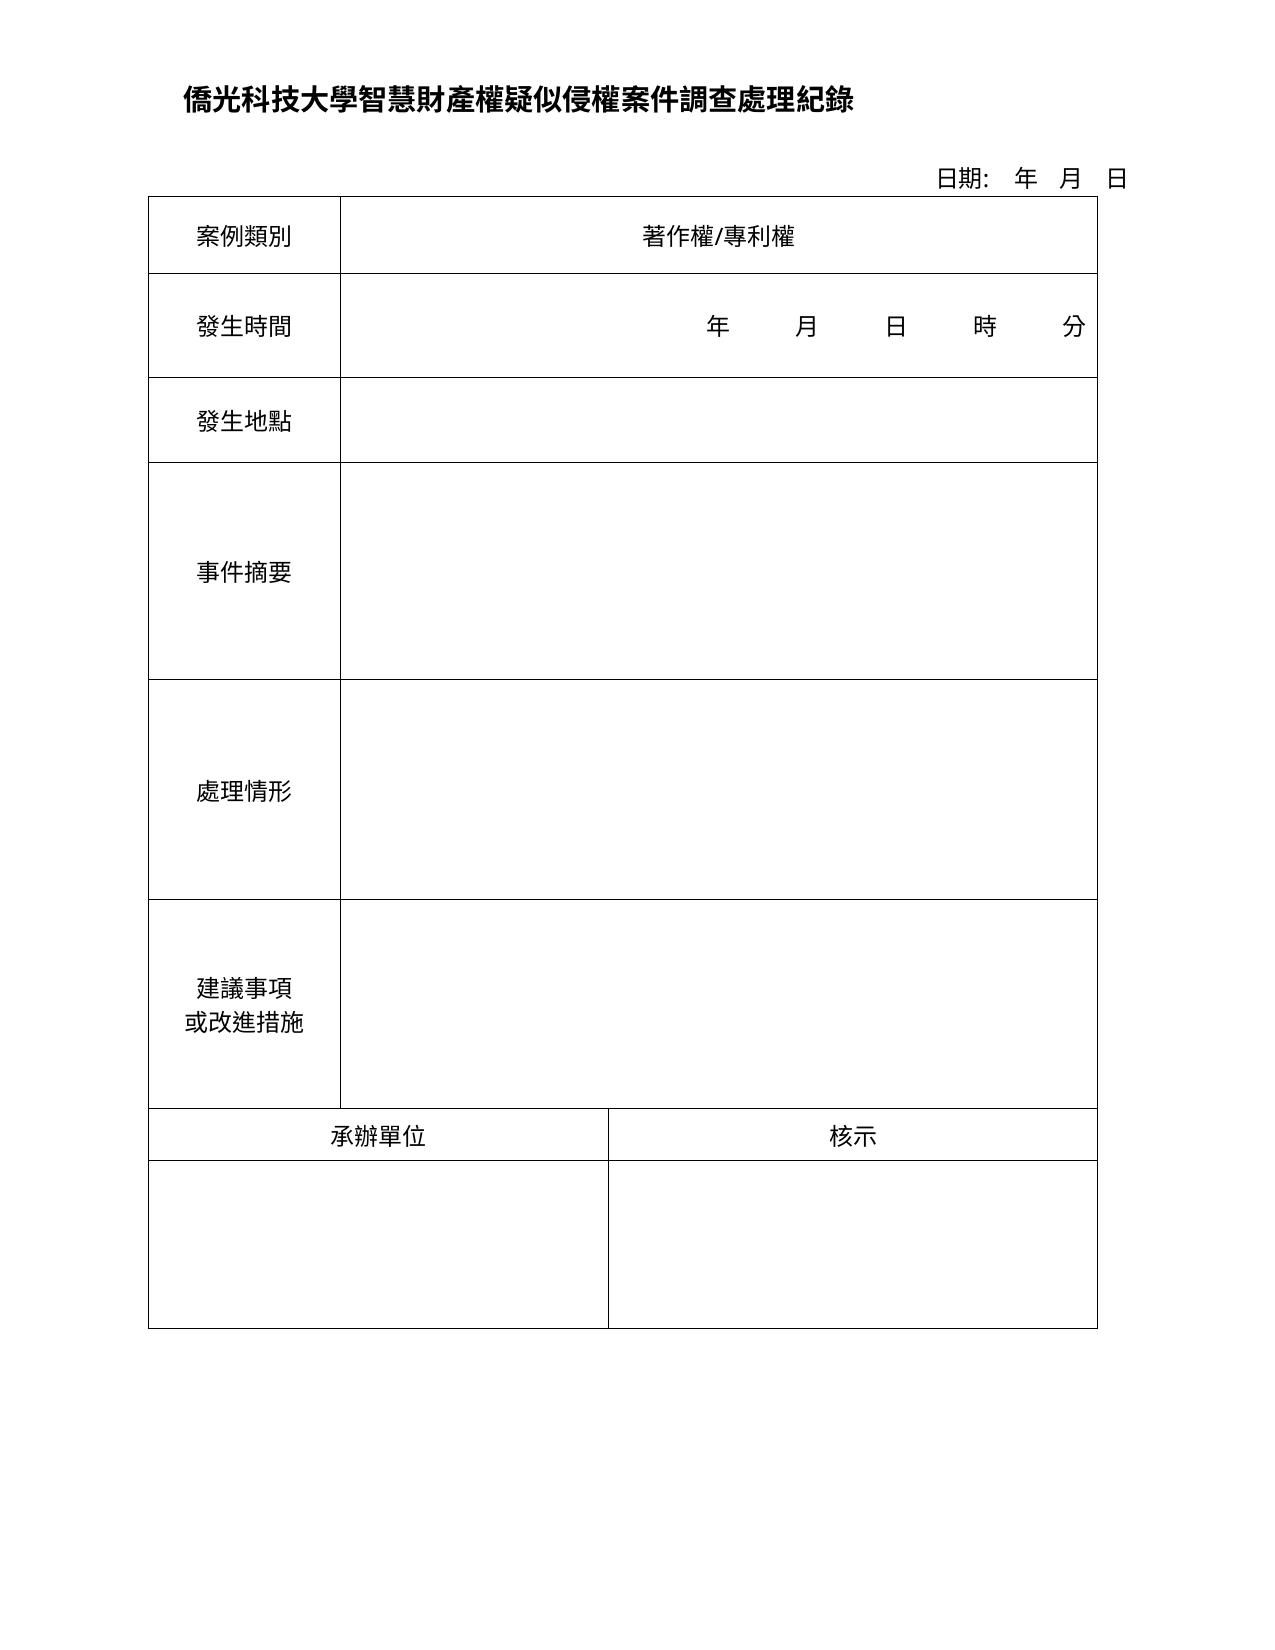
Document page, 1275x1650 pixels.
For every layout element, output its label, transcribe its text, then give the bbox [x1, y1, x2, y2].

text 日期: 年 月 日 [50, 160, 1129, 195]
table_cell 核示 [609, 1109, 1097, 1160]
table_cell [341, 378, 1097, 462]
table_cell [149, 1161, 608, 1328]
table_header 著作權/專利權 [341, 197, 1097, 272]
table_cell 發生時間 [149, 274, 340, 377]
table_cell 建議事項 或改進措施 [149, 900, 340, 1108]
table_cell [341, 463, 1097, 679]
table_cell [341, 680, 1097, 899]
table_cell 承辦單位 [149, 1109, 608, 1160]
table_cell [341, 900, 1097, 1108]
table_cell [609, 1161, 1097, 1328]
table_header 案例類別 [149, 197, 340, 272]
text 僑光科技大學智慧財產權疑似侵權案件調查處理紀錄 [75, 76, 962, 118]
table_cell 發生地點 [149, 378, 340, 462]
table_cell 事件摘要 [149, 463, 340, 679]
table_cell 年 月 日 時 分 [341, 274, 1097, 377]
table_cell 處理情形 [149, 680, 340, 899]
